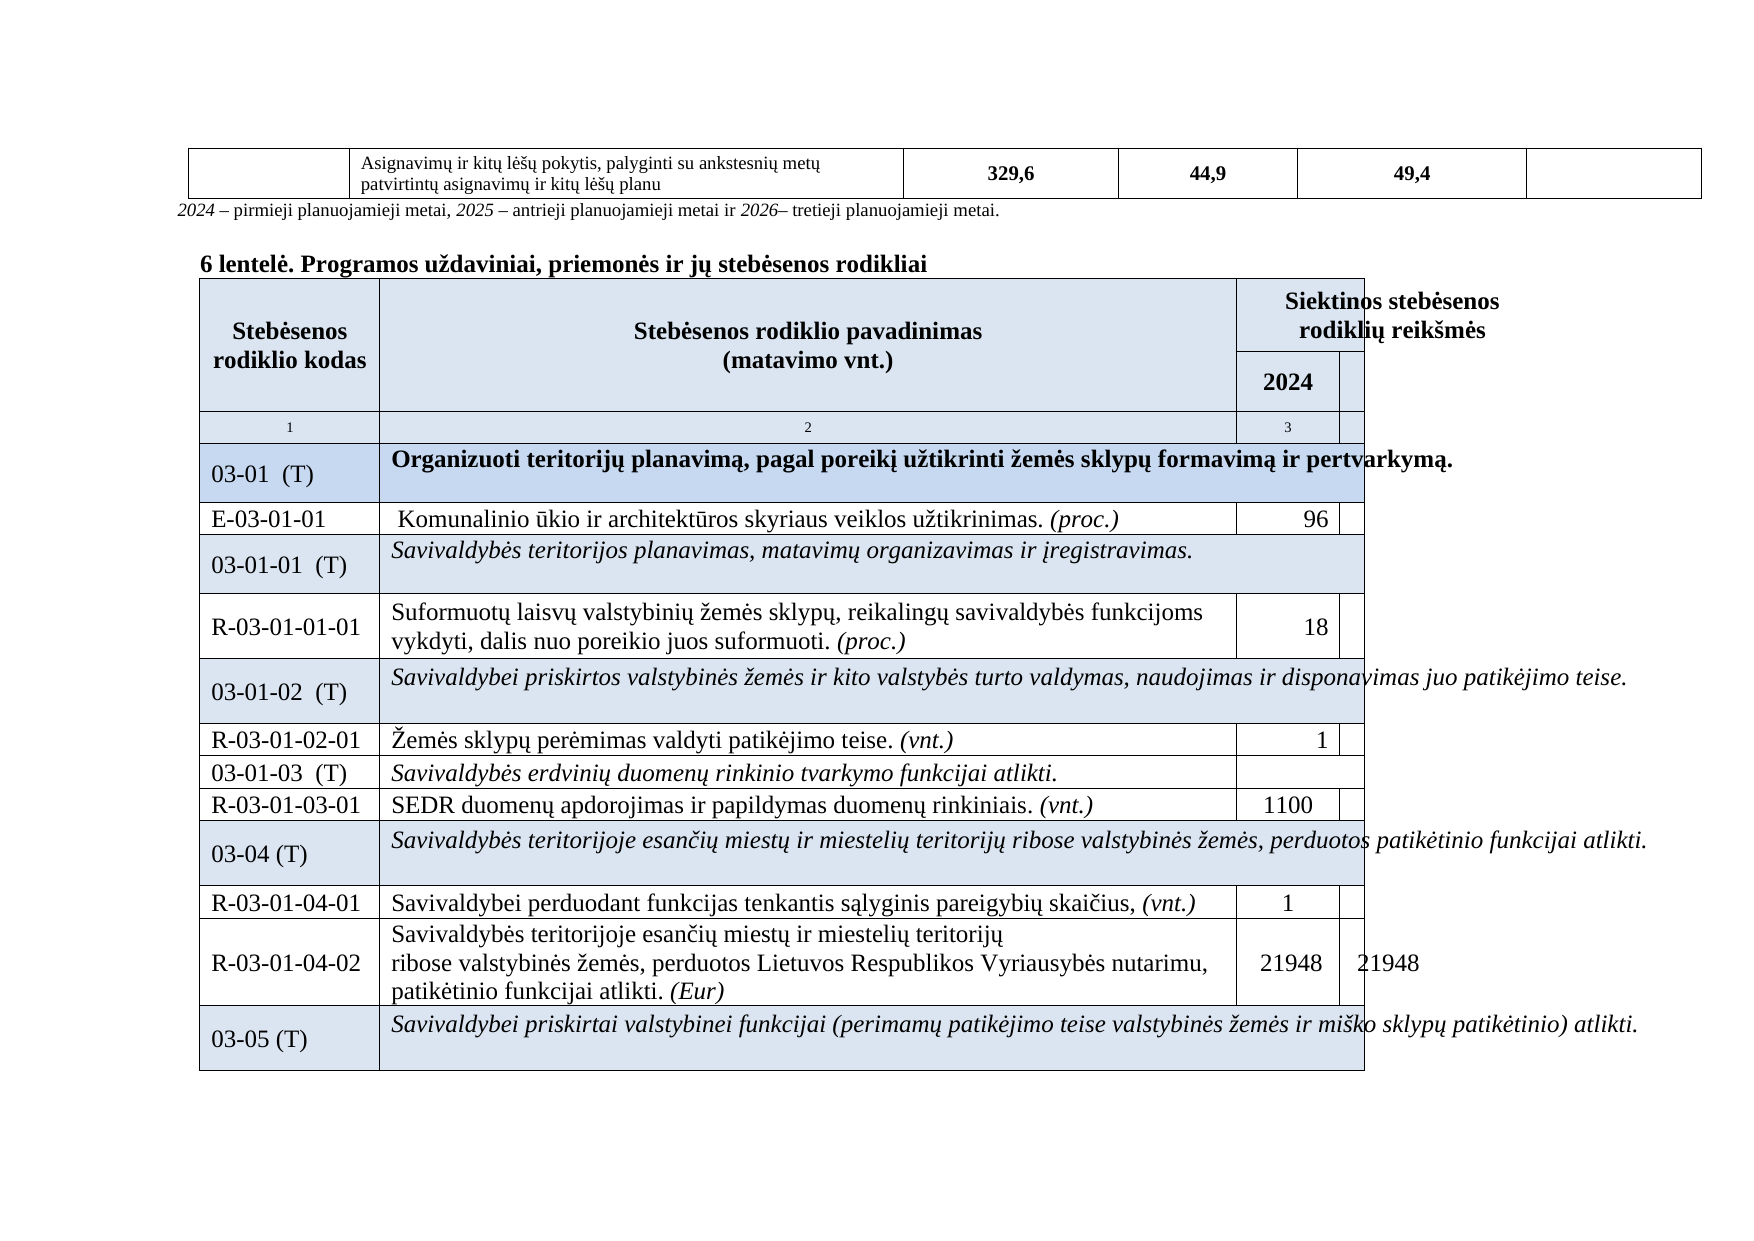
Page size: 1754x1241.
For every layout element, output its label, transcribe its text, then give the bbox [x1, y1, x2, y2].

table_header Siektinos stebėsenos rodiklių reikšmės [1237, 279, 1364, 351]
table_header [1446, 249, 1539, 1071]
table_cell R-03-01-04-02 [200, 919, 379, 1005]
table_cell [1237, 756, 1364, 788]
table_cell 1 [1340, 724, 1364, 755]
table_cell 49,4 [1298, 149, 1526, 198]
table_cell Savivaldybės teritorijoje esančių miestų ir miestelių teritorijų ribose valstybinės žemės, perduotos patikėtinio funkcijai atlikti. [380, 821, 1364, 885]
table_header 6 lentelė. Programos uždaviniai, priemonės ir jų stebėsenos rodikliai 2024 – pirmieji planuojami metai, 2025 – antrieji planuojami metai ir 2026 – tretieji planuojami metai. [189, 249, 1364, 1071]
table_cell 03-01-01 (T) [200, 535, 379, 593]
table_cell 97 [1340, 503, 1364, 534]
table_cell 03-01-03 (T) [200, 756, 379, 788]
table_cell 21948 [1237, 919, 1339, 1005]
table_cell 03-05 (T) [200, 1006, 379, 1070]
table_cell 4 [1340, 412, 1364, 443]
table_cell 2025 [1340, 352, 1364, 411]
table_cell 2024 [1237, 352, 1339, 411]
table_cell 19 [1340, 594, 1364, 658]
table_cell Asignavimų ir kitų lėšų pokytis, palyginti su ankstesnių metų patvirtintų asignavimų ir kitų lėšų planu [350, 149, 903, 198]
table_cell Savivaldybei priskirtos valstybinės žemės ir kito valstybės turto valdymas, naudojimas ir disponavimas juo patikėjimo teise. [380, 659, 1364, 723]
table_header [1539, 249, 1624, 1071]
table_cell Žemės sklypų perėmimas valdyti patikėjimo teise. (vnt.) [380, 724, 1236, 755]
table_cell 1100 [1340, 789, 1364, 820]
table_cell Savivaldybei perduodant funkcijas tenkantis sąlyginis pareigybių skaičius, (vnt.) [380, 886, 1236, 918]
table_cell 3 [1237, 412, 1339, 443]
table_cell R-03-01-03-01 [200, 789, 379, 820]
table_cell 96 [1237, 503, 1339, 534]
table_header [1364, 249, 1446, 1071]
table_cell Suformuotų laisvų valstybinių žemės sklypų, reikalingų savivaldybės funkcijoms vykdyti, dalis nuo poreikio juos suformuoti. (proc.) [380, 594, 1236, 658]
table_header Stebėsenos rodiklio pavadinimas (matavimo vnt.) [380, 279, 1236, 411]
table_cell Savivaldybės erdvinių duomenų rinkinio tvarkymo funkcijai atlikti. [380, 756, 1236, 788]
table_header [1366, 1021, 1373, 1031]
table_cell 03-01-02 (T) [200, 659, 379, 723]
table_cell 329,6 [904, 149, 1118, 198]
table_cell 1 [1340, 886, 1364, 918]
table_cell 03-04 (T) [200, 821, 379, 885]
table_header Stebėsenos rodiklio kodas [200, 279, 379, 411]
table_cell R-03-01-04-01 [200, 886, 379, 918]
table_cell Savivaldybės teritorijoje esančių miestų ir miestelių teritorijų ribose valstybinės žemės, perduotos Lietuvos Respublikos Vyriausybės nutarimu, patikėtinio funkcijai atlikti. (Eur) [380, 919, 1236, 1005]
text 2024 – pirmieji planuojamieji metai, 2025 – antrieji planuojamieji metai ir 2026– tretieji planuojamieji metai. [177, 199, 1695, 220]
table_cell 1 [1237, 886, 1339, 918]
table_cell 44,9 [1119, 149, 1297, 198]
table_cell Savivaldybei priskirtai valstybinei funkcijai (perimamų patikėjimo teise valstybinės žemės ir miško sklypų patikėtinio) atlikti. [380, 1006, 1364, 1070]
table_cell [189, 149, 349, 198]
table_cell 18 [1237, 594, 1339, 658]
table_cell 1100 [1237, 789, 1339, 820]
table_header [1624, 249, 1750, 1071]
table_cell 2 [380, 412, 1236, 443]
table_cell [1527, 149, 1701, 198]
table_cell Komunalinio ūkio ir architektūros skyriaus veiklos užtikrinimas. (proc.) [380, 503, 1236, 534]
table_cell Organizuoti teritorijų planavimą, pagal poreikį užtikrinti žemės sklypų formavimą ir pertvarkymą. [380, 444, 1364, 502]
table_cell E-03-01-01 [200, 503, 379, 534]
table_cell Savivaldybės teritorijos planavimas, matavimų organizavimas ir įregistravimas. [380, 535, 1364, 593]
table_header [1448, 674, 1455, 684]
table_cell 1 [200, 412, 379, 443]
table_cell R-03-01-02-01 [200, 724, 379, 755]
table_cell 1 [1237, 724, 1339, 755]
table_cell R-03-01-01-01 [200, 594, 379, 658]
table_cell SEDR duomenų apdorojimas ir papildymas duomenų rinkiniais. (vnt.) [380, 789, 1236, 820]
table_cell 21948 [1340, 919, 1364, 1005]
table_cell 03-01 (T) [200, 444, 379, 502]
